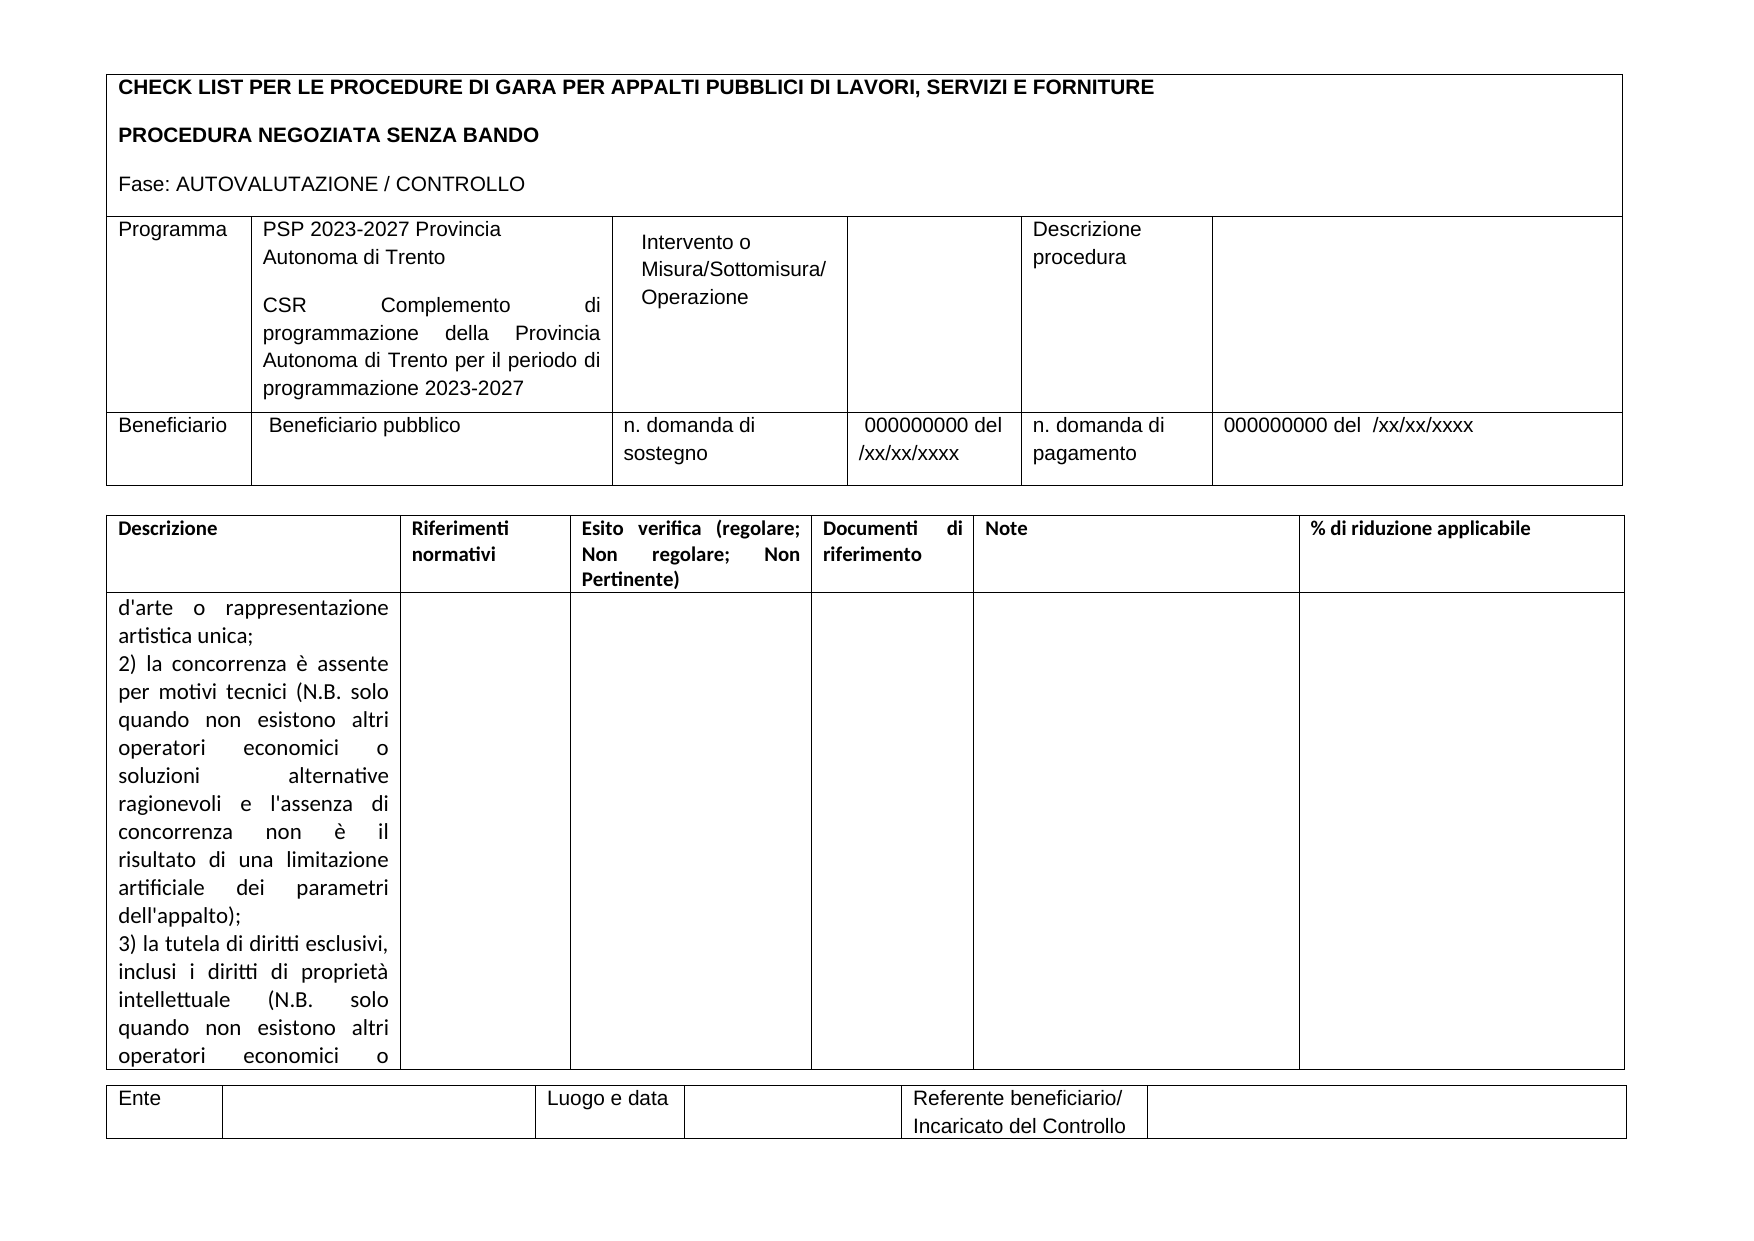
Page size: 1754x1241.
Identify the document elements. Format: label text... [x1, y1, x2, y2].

table_header Documenti di riferimento [812, 516, 973, 592]
table_header Note [974, 516, 1299, 592]
table_header % di riduzione applicabile [1300, 516, 1624, 592]
table_cell [1300, 593, 1624, 1069]
table_cell d'arte o rappresentazione artistica unica; 2) la concorrenza è assente per motivi tecnici (N.B. solo quando non esistono altri operatori economici o soluzioni alternative ragionevoli e l'assenza di concorrenza non è il risultato di una limitazione artificiale dei parametri dell'appalto); 3) la tutela di diritti esclusivi, inclusi i diritti di proprietà intellettuale (N.B. solo quando non esistono altri operatori economici o [107, 593, 400, 1069]
table_cell [401, 593, 570, 1069]
table_cell [571, 593, 811, 1069]
table_cell [974, 593, 1299, 1069]
table_header Riferimenti normativi [401, 516, 570, 592]
table_cell [812, 593, 973, 1069]
table_header Esito verifica (regolare; Non regolare; Non Pertinente) [571, 516, 811, 592]
table_header Descrizione [107, 516, 400, 592]
